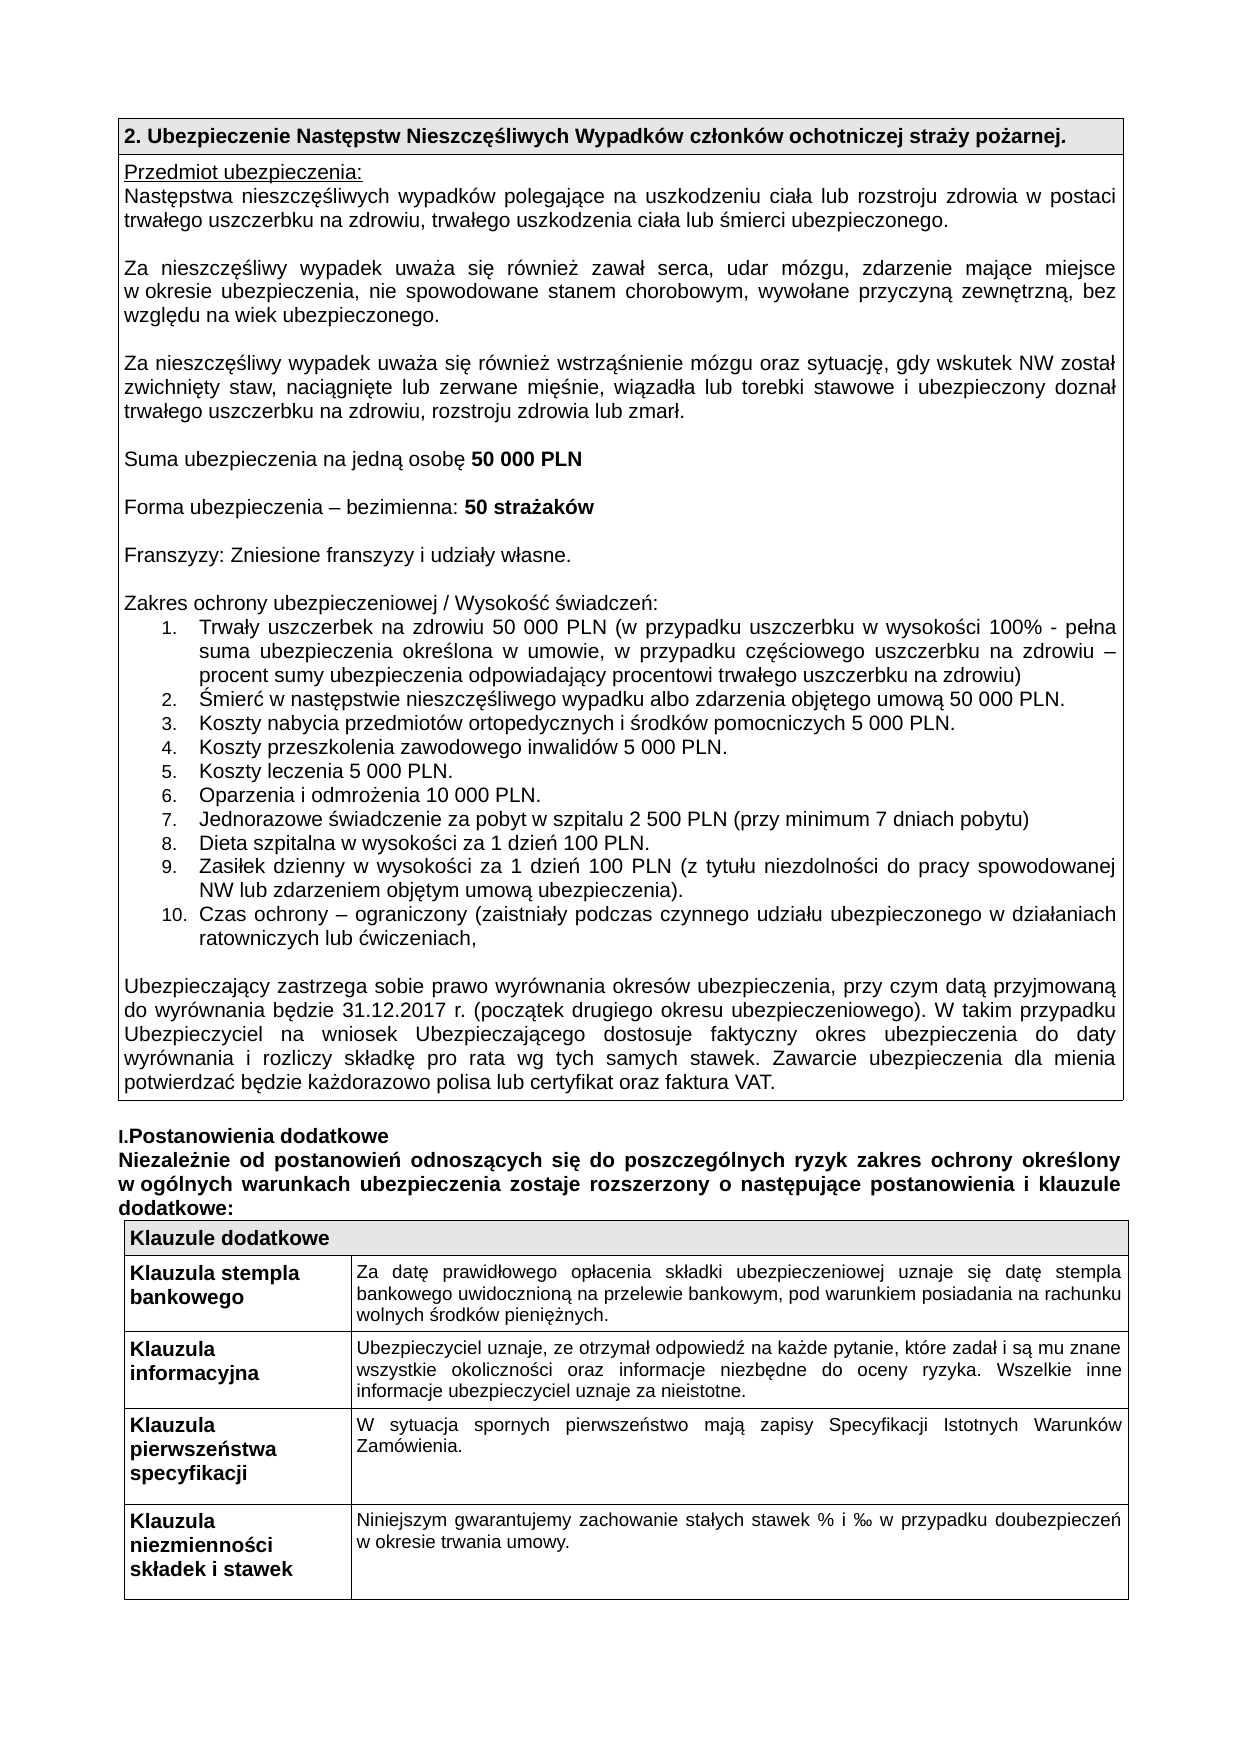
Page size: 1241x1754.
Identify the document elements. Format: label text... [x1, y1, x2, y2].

table_cell W sytuacja spornych pierwszeństwo mają zapisy Specyfikacji Istotnych Warunków Zamówienia. [352, 1409, 1128, 1503]
table_cell Przedmiot ubezpieczenia: Następstwa nieszczęśliwych wypadków polegające na uszkodzeniu ciała lub rozstroju zdrowia w postaci trwałego uszczerbku na zdrowiu, trwałego uszkodzenia ciała lub śmierci ubezpieczonego. Za nieszczęśliwy wypadek uważa się również zawał serca, udar mózgu, zdarzenie mające miejsce w okresie ubezpieczenia, nie spowodowane stanem chorobowym, wywołane przyczyną zewnętrzną, bez względu na wiek ubezpieczonego. Za nieszczęśliwy wypadek uważa się również wstrząśnienie mózgu oraz sytuację, gdy wskutek NW został zwichnięty staw, naciągnięte lub zerwane mięśnie, wiązadła lub torebki stawowe i ubezpieczony doznał trwałego uszczerbku na zdrowiu, rozstroju zdrowia lub zmarł. Suma ubezpieczenia na jedną osobę 50 000 PLN Forma ubezpieczenia – bezimienna: 50 strażaków Franszyzy: Zniesione franszyzy i udziały własne. Zakres ochrony ubezpieczeniowej / Wysokość świadczeń: Trwały uszczerbek na zdrowiu 50 000 PLN (w przypadku uszczerbku w wysokości 100% - pełna suma ubezpieczenia określona w umowie, w przypadku częściowego uszczerbku na zdrowiu – procent sumy ubezpieczenia odpowiadający procentowi trwałego uszczerbku na zdrowiu) Śmierć w następstwie nieszczęśliwego wypadku albo zdarzenia objętego umową 50 000 PLN. Koszty nabycia przedmiotów ortopedycznych i środków pomocniczych 5 000 PLN. Koszty przeszkolenia zawodowego inwalidów 5 000 PLN. Koszty leczenia 5 000 PLN. Oparzenia i odmrożenia 10 000 PLN. Jednorazowe świadczenie za pobyt w szpitalu 2 500 PLN (przy minimum 7 dniach pobytu) Dieta szpitalna w wysokości za 1 dzień 100 PLN. Zasiłek dzienny w wysokości za 1 dzień 100 PLN (z tytułu niezdolności do pracy spowodowanej NW lub zdarzeniem objętym umową ubezpieczenia). Czas ochrony – ograniczony (zaistniały podczas czynnego udziału ubezpieczonego w działaniach ratowniczych lub ćwiczeniach, Ubezpieczający zastrzega sobie prawo wyrównania okresów ubezpieczenia, przy czym datą przyjmowaną do wyrównania będzie 31.12.2017 r. (początek drugiego okresu ubezpieczeniowego). W takim przypadku Ubezpieczyciel na wniosek Ubezpieczającego dostosuje faktyczny okres ubezpieczenia do daty wyrównania i rozliczy składkę pro rata wg tych samych stawek. Zawarcie ubezpieczenia dla mienia potwierdzać będzie każdorazowo polisa lub certyfikat oraz faktura VAT. [119, 155, 1123, 1099]
table_cell 2. Ubezpieczenie Następstw Nieszczęśliwych Wypadków członków ochotniczej straży pożarnej. [119, 119, 1123, 154]
table_cell Klauzula pierwszeństwa specyfikacji [125, 1409, 351, 1503]
table_cell Za datę prawidłowego opłacenia składki ubezpieczeniowej uznaje się datę stempla bankowego uwidocznioną na przelewie bankowym, pod warunkiem posiadania na rachunku wolnych środków pieniężnych. [352, 1256, 1128, 1331]
table_cell Klauzula stempla bankowego [125, 1256, 351, 1331]
list Postanowienia dodatkowe [118, 1124, 1122, 1148]
table_cell Klauzula informacyjna [125, 1332, 351, 1407]
table_cell Ubezpieczyciel uznaje, ze otrzymał odpowiedź na każde pytanie, które zadał i są mu znane wszystkie okoliczności oraz informacje niezbędne do oceny ryzyka. Wszelkie inne informacje ubezpieczyciel uznaje za nieistotne. [352, 1332, 1128, 1407]
text Niezależnie od postanowień odnoszących się do poszczególnych ryzyk zakres ochrony określony w ogólnych warunkach ubezpieczenia zostaje rozszerzony o następujące postanowienia i klauzule dodatkowe: [118, 1148, 1122, 1219]
table_cell Niniejszym gwarantujemy zachowanie stałych stawek % i ‰ w przypadku doubezpieczeń w okresie trwania umowy. [352, 1505, 1128, 1599]
table_header Klauzule dodatkowe [125, 1221, 1128, 1255]
table_cell Klauzula niezmienności składek i stawek [125, 1505, 351, 1599]
